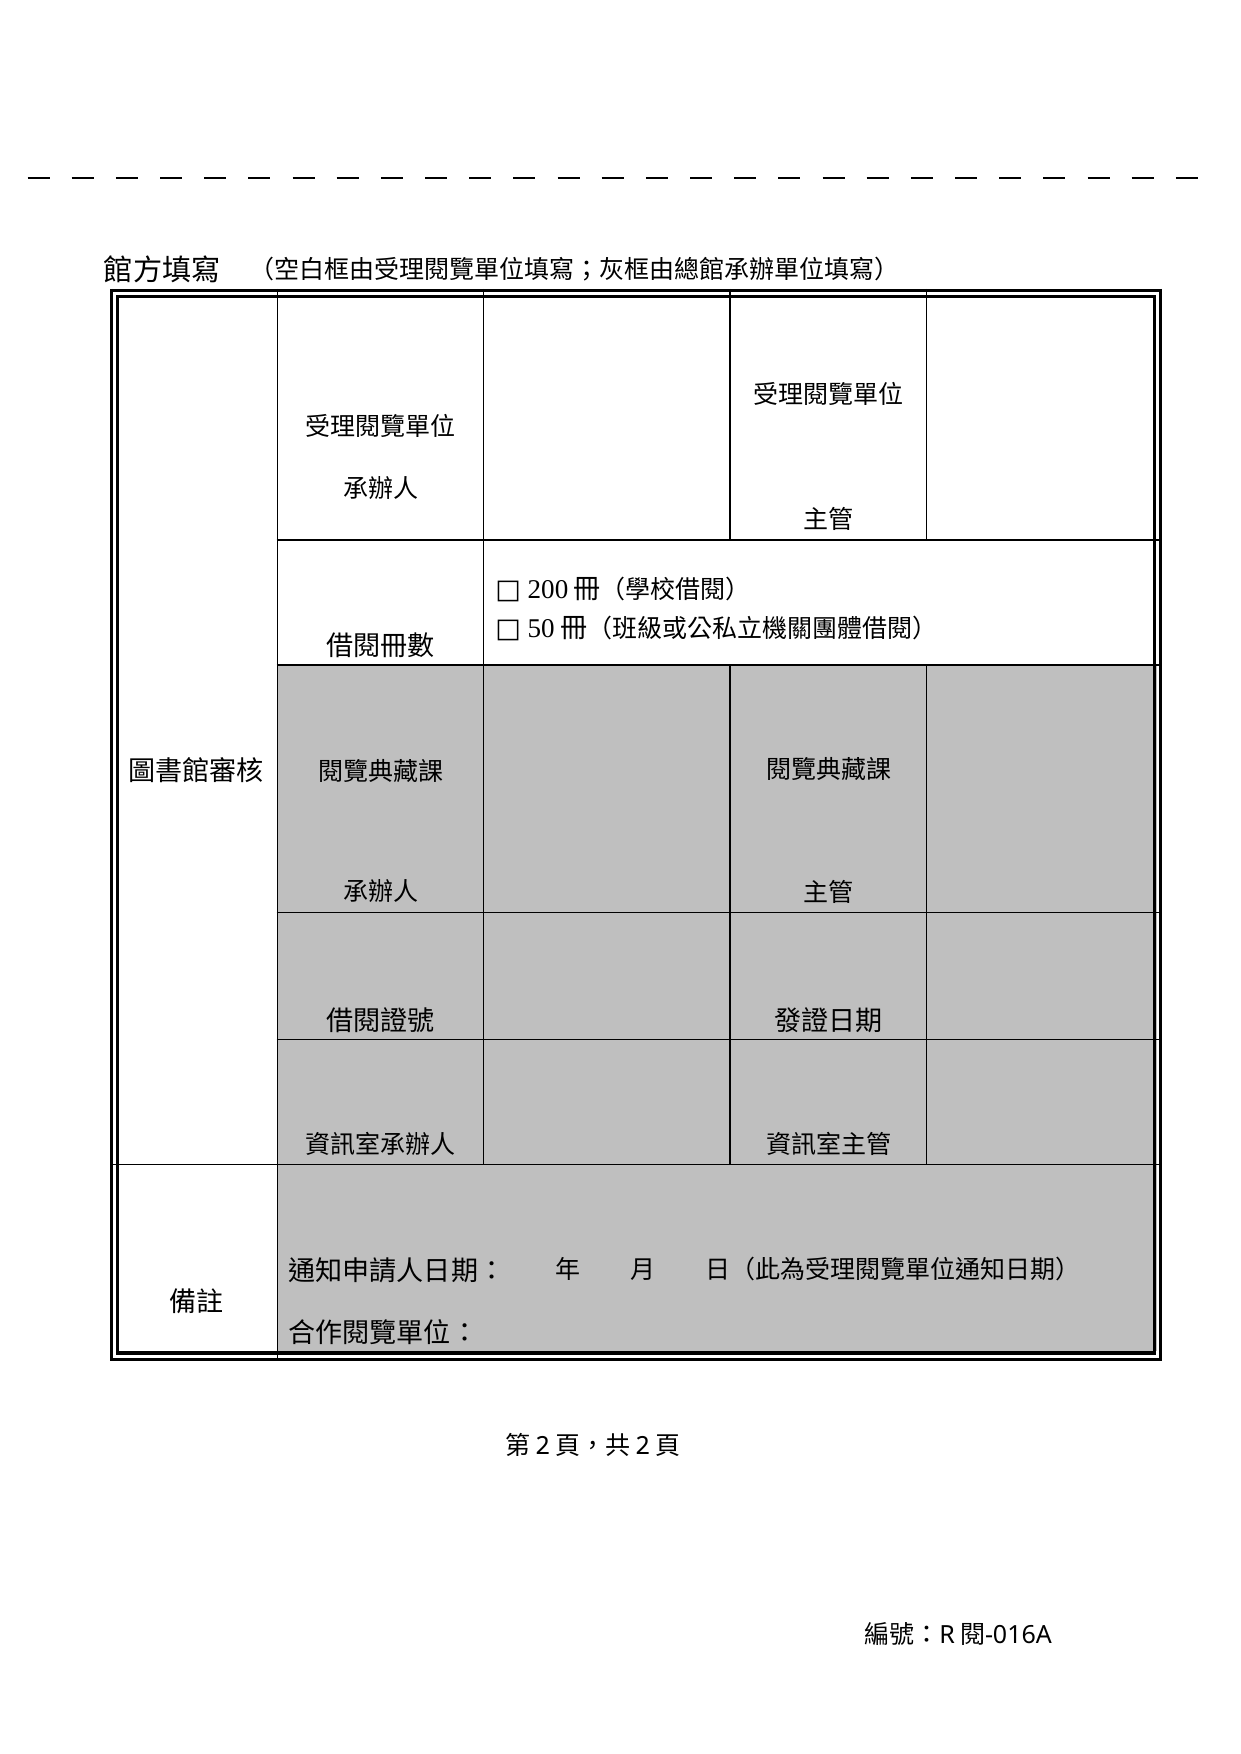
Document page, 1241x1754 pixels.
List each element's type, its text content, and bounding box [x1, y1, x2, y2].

table_cell 閱覽典藏課 主管 [731, 666, 926, 912]
table_cell [927, 666, 1153, 912]
table_cell 資訊室承辦人 [278, 1040, 483, 1164]
table_cell 通知申請人日期： 年 月 日（此為受理閱覽單位通知日期） 合作閱覽單位： [278, 1165, 1153, 1351]
table_cell [484, 913, 729, 1039]
table_header 圖書館審核 [115, 292, 277, 1164]
text 館方填寫 （空白框由受理閱覽單位填寫；灰框由總館承辦單位填寫） [89, 226, 1152, 289]
table_cell [484, 666, 729, 912]
table_header [484, 298, 729, 539]
text 第2頁，共2頁 [505, 1426, 698, 1462]
table_header [927, 298, 1153, 539]
table_cell 備註 [119, 1165, 277, 1351]
table_header 受理閱覽單位 主管 [731, 298, 926, 539]
table_cell □ 200冊（學校借閱） □ 50冊（班級或公私立機關團體借閱） [484, 541, 1153, 664]
table_cell 閱覽典藏課 承辦人 [278, 666, 483, 912]
table_cell 借閱證號 [278, 913, 483, 1039]
table_cell [927, 913, 1153, 1039]
table_cell 資訊室主管 [731, 1040, 926, 1164]
table_header [927, 292, 1157, 539]
table_cell [927, 1040, 1153, 1164]
table_cell [484, 1040, 729, 1164]
table_cell 借閱冊數 [278, 541, 483, 664]
table_cell 發證日期 [731, 913, 926, 1039]
table_header 受理閱覽單位 承辦人 [278, 298, 483, 539]
